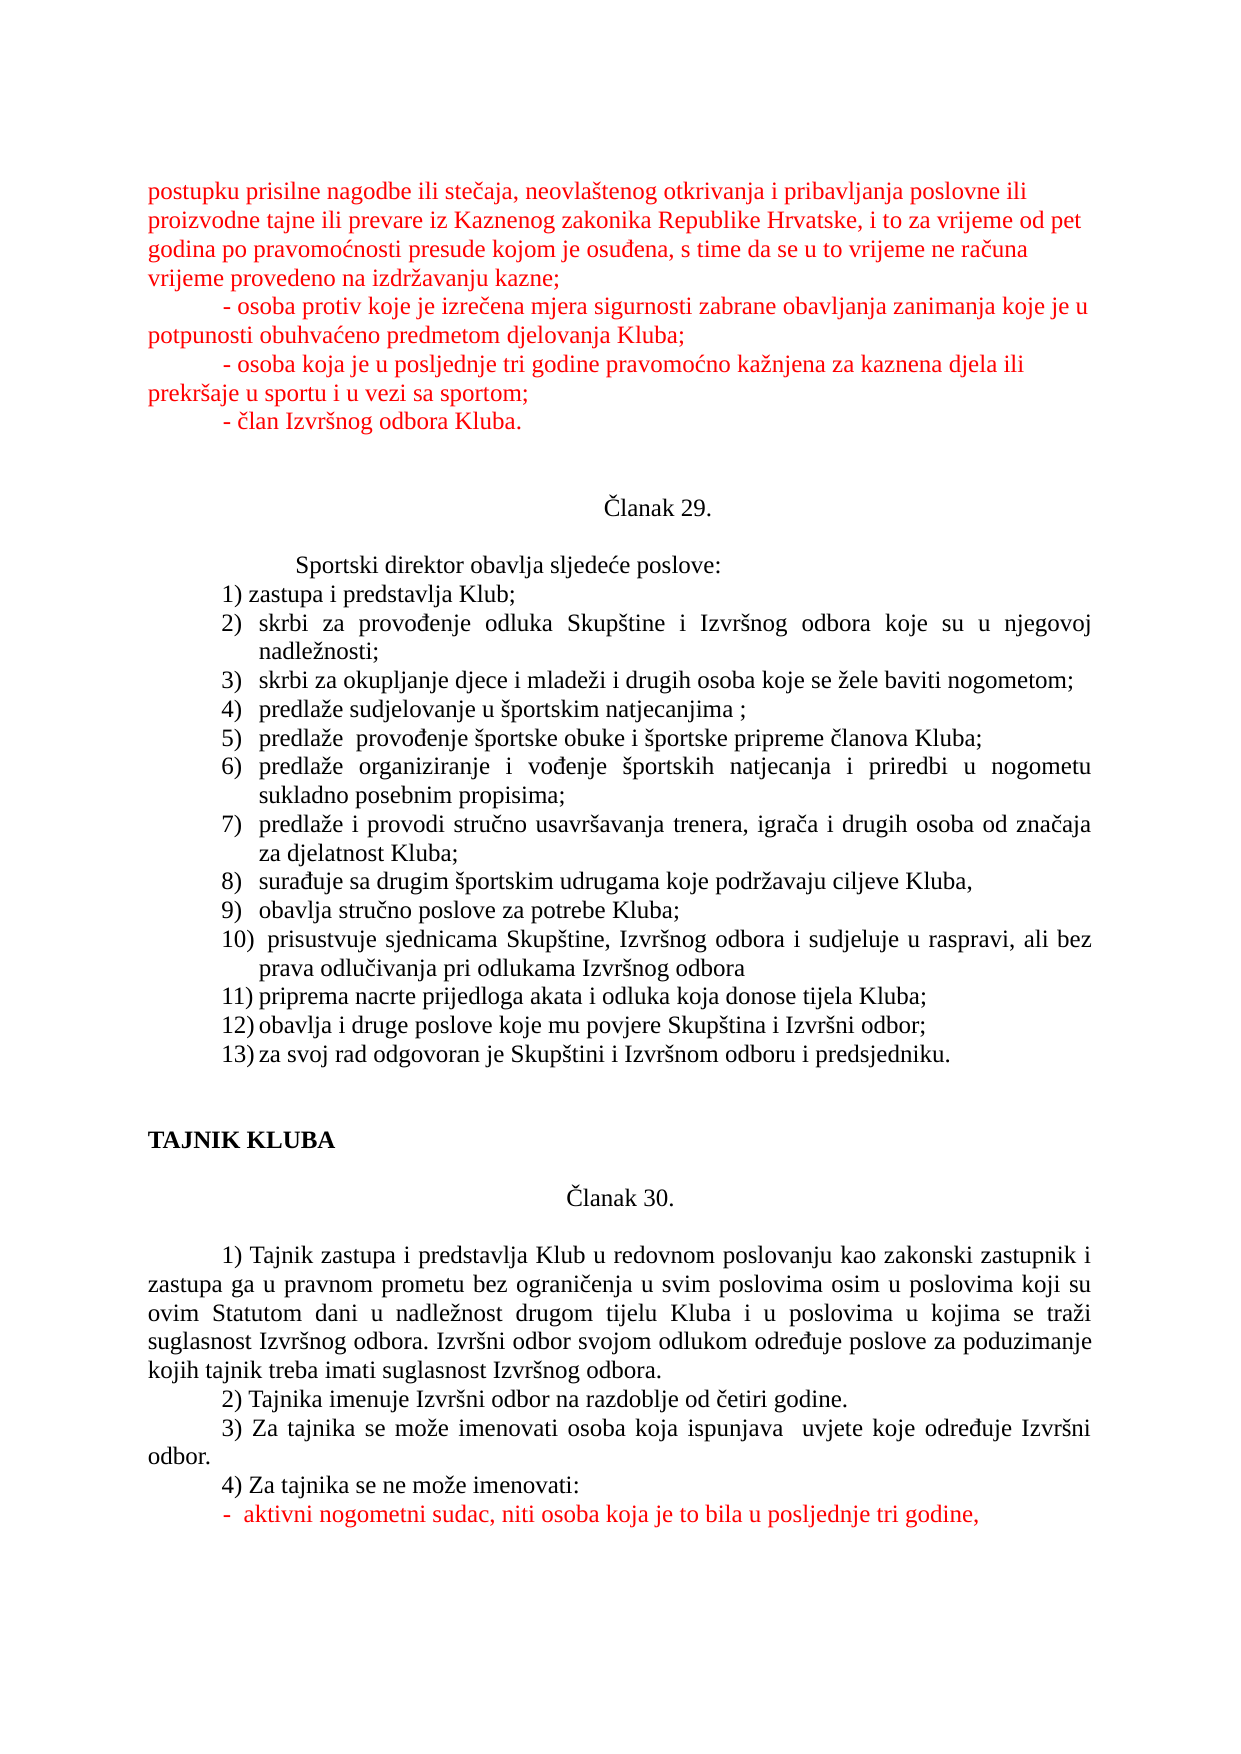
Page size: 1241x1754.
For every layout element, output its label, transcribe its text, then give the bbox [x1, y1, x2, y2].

list skrbi za provođenje odluka Skupštine i Izvršnog odbora koje su u njegovoj nadležnosti; [221, 608, 1093, 665]
text 1) Tajnik zastupa i predstavlja Klub u redovnom poslovanju kao zakonski zastupnik i zastupa ga u pravnom prometu bez ograničenja u svim poslovima osim u poslovima koji su ovim Statutom dani u nadležnost drugom tijelu Kluba i u poslovima u kojima se traži suglasnost Izvršnog odbora. Izvršni odbor svojom odlukom određuje poslove za poduzimanje kojih tajnik treba imati suglasnost Izvršnog odbora. [148, 1240, 1093, 1384]
list predlaže sudjelovanje u športskim natjecanjima ; [221, 694, 1093, 723]
text - član Izvršnog odbora Kluba. [148, 406, 1093, 435]
text Sportski direktor obavlja sljedeće poslove: [148, 550, 1093, 579]
list prisustvuje sjednicama Skupštine, Izvršnog odbora i sudjeluje u raspravi, ali bez prava odlučivanja pri odlukama Izvršnog odbora [221, 924, 1093, 981]
list priprema nacrte prijedloga akata i odluka koja donose tijela Kluba; [221, 981, 1093, 1010]
text - aktivni nogometni sudac, niti osoba koja je to bila u posljednje tri godine, [148, 1499, 1093, 1528]
text 3) Za tajnika se može imenovati osoba koja ispunjava uvjete koje određuje Izvršni odbor. [148, 1413, 1093, 1470]
list predlaže provođenje športske obuke i športske pripreme članova Kluba; [221, 723, 1093, 751]
list predlaže i provodi stručno usavršavanja trenera, igrača i drugih osoba od značaja za djelatnost Kluba; [221, 809, 1093, 866]
list obavlja i druge poslove koje mu povjere Skupština i Izvršni odbor; [221, 1010, 1093, 1039]
list za svoj rad odgovoran je Skupštini i Izvršnom odboru i predsjedniku. [221, 1039, 1093, 1068]
text 2) Tajnika imenuje Izvršni odbor na razdoblje od četiri godine. [148, 1384, 1093, 1413]
text - osoba koja je u posljednje tri godine pravomoćno kažnjena za kaznena djela ili prekršaje u sportu i u vezi sa sportom; [148, 349, 1093, 406]
list predlaže organiziranje i vođenje športskih natjecanja i priredbi u nogometu sukladno posebnim propisima; [221, 751, 1093, 809]
text Članak 30. [148, 1183, 1093, 1211]
list skrbi za okupljanje djece i mladeži i drugih osoba koje se žele baviti nogometom; [221, 665, 1093, 694]
text 4) Za tajnika se ne može imenovati: [148, 1470, 1093, 1499]
list surađuje sa drugim športskim udrugama koje podržavaju ciljeve Kluba, [221, 866, 1093, 895]
list obavlja stručno poslove za potrebe Kluba; [221, 895, 1093, 924]
text TAJNIK KLUBA [148, 1125, 1093, 1154]
text 1) zastupa i predstavlja Klub; [148, 579, 1093, 608]
text postupku prisilne nagodbe ili stečaja, neovlaštenog otkrivanja i pribavljanja poslovne ili proizvodne tajne ili prevare iz Kaznenog zakonika Republike Hrvatske, i to za vrijeme od pet godina po pravomoćnosti presude kojom je osuđena, s time da se u to vrijeme ne računa vrijeme provedeno na izdržavanju kazne; [148, 176, 1093, 291]
text - osoba protiv koje je izrečena mjera sigurnosti zabrane obavljanja zanimanja koje je u potpunosti obuhvaćeno predmetom djelovanja Kluba; [148, 291, 1093, 349]
text Članak 29. [148, 493, 1093, 521]
